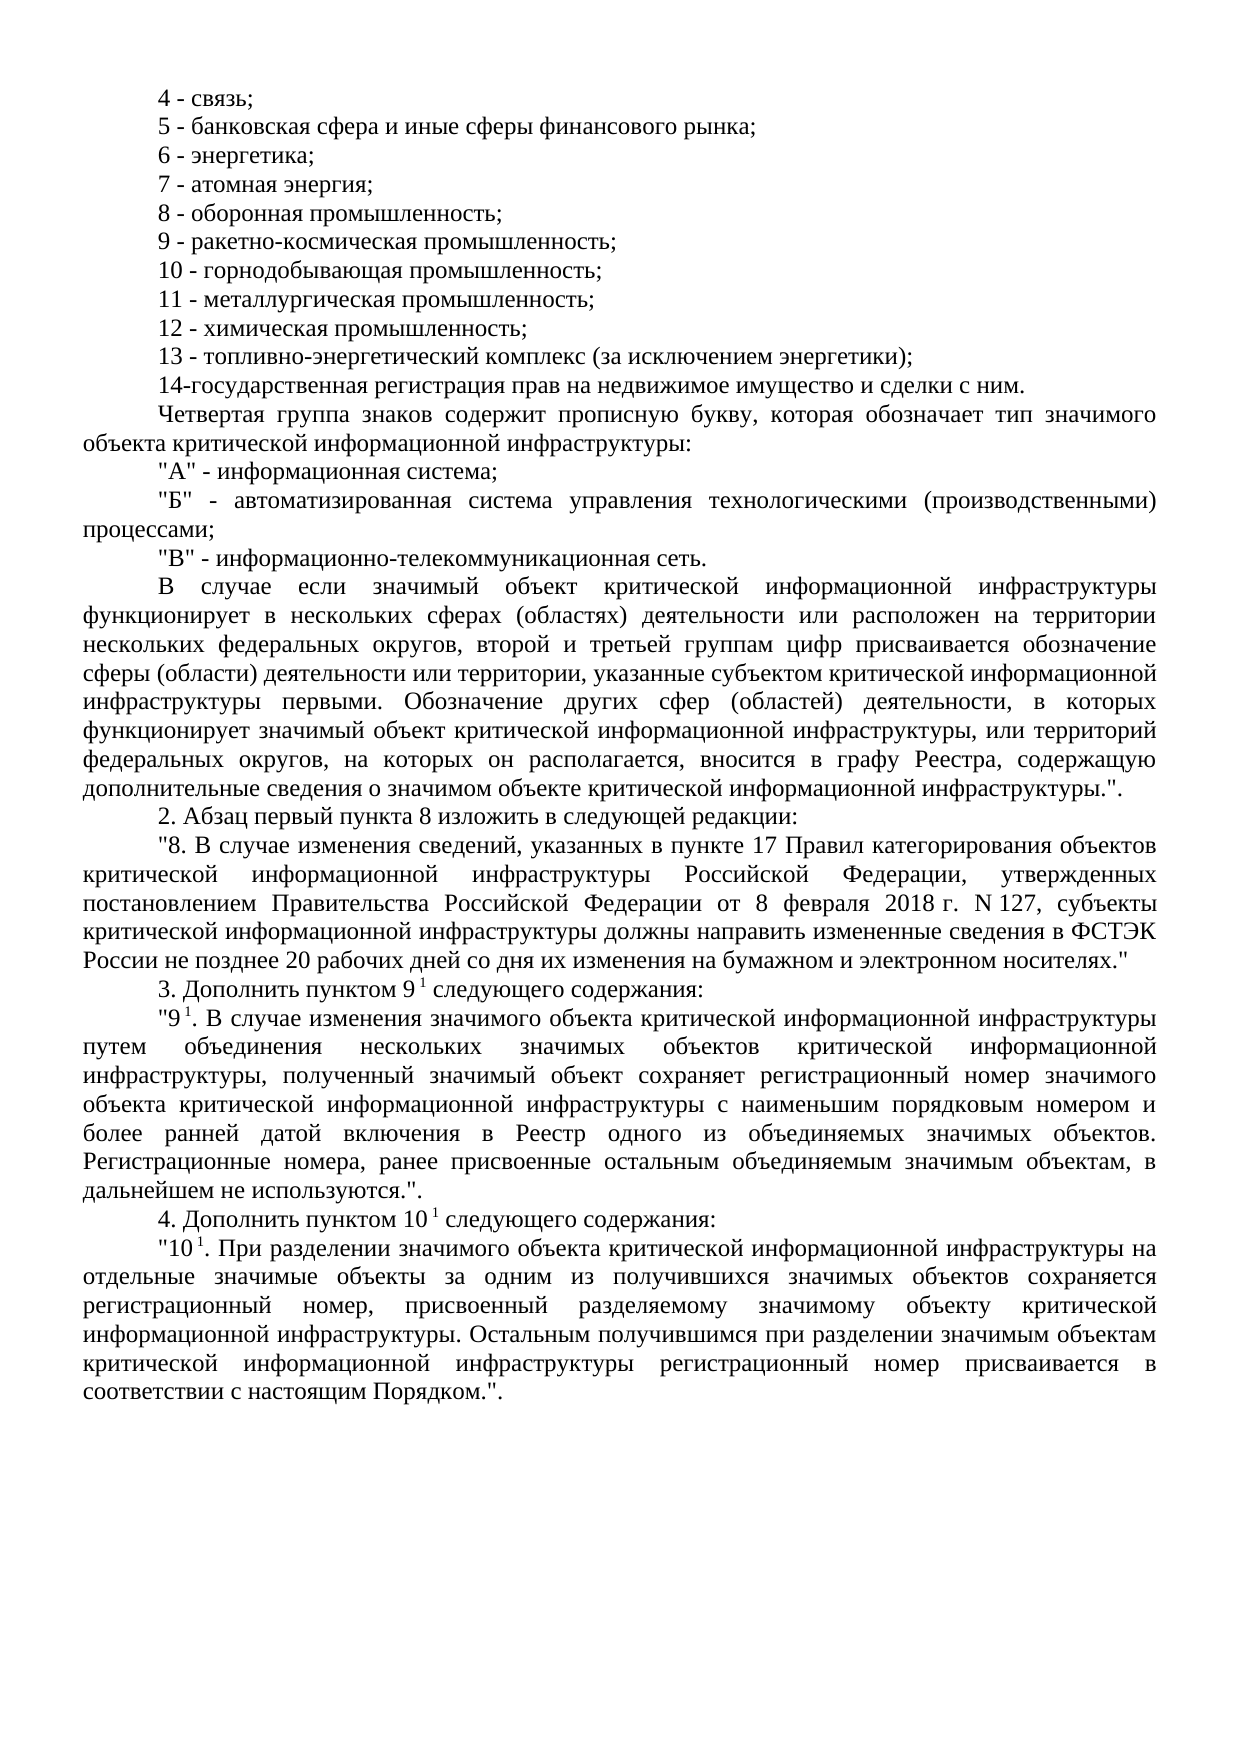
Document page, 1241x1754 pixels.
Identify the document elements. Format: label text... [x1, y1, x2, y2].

text "8. В случае изменения сведений, указанных в пункте 17 Правил категорирования объектов критической информационной инфраструктуры Российской Федерации, утвержденных постановлением Правительства Российской Федерации от 8 февраля 2018 г. N 127, субъекты критической информационной инфраструктуры должны направить измененные сведения в ФСТЭК России не позднее 20 рабочих дней со дня их изменения на бумажном и электронном носителях." [83, 830, 1157, 974]
text 10 - горнодобывающая промышленность; [83, 255, 1157, 284]
text "10 1. При разделении значимого объекта критической информационной инфраструктуры на отдельные значимые объекты за одним из получившихся значимых объектов сохраняется регистрационный номер, присвоенный разделяемому значимому объекту критической информационной инфраструктуры. Остальным получившимся при разделении значимым объектам критической информационной инфраструктуры регистрационный номер присваивается в соответствии с настоящим Порядком.". [83, 1233, 1157, 1405]
text "9 1. В случае изменения значимого объекта критической информационной инфраструктуры путем объединения нескольких значимых объектов критической информационной инфраструктуры, полученный значимый объект сохраняет регистрационный номер значимого объекта критической информационной инфраструктуры с наименьшим порядковым номером и более ранней датой включения в Реестр одного из объединяемых значимых объектов. Регистрационные номера, ранее присвоенные остальным объединяемым значимым объектам, в дальнейшем не используются.". [83, 1003, 1157, 1204]
text 6 - энергетика; [83, 140, 1157, 169]
text 11 - металлургическая промышленность; [83, 284, 1157, 313]
text 8 - оборонная промышленность; [83, 198, 1157, 226]
text 12 - химическая промышленность; [83, 313, 1157, 341]
text 2. Абзац первый пункта 8 изложить в следующей редакции: [83, 801, 1157, 830]
text 13 - топливно-энергетический комплекс (за исключением энергетики); [83, 341, 1157, 370]
text 5 - банковская сфера и иные сферы финансового рынка; [83, 111, 1157, 140]
text "А" - информационная система; [83, 456, 1157, 485]
text 4 - связь; [83, 83, 1157, 111]
text "В" - информационно-телекоммуникационная сеть. [83, 543, 1157, 571]
text Четвертая группа знаков содержит прописную букву, которая обозначает тип значимого объекта критической информационной инфраструктуры: [83, 399, 1157, 456]
text 3. Дополнить пунктом 9 1 следующего содержания: [83, 974, 1157, 1003]
text В случае если значимый объект критической информационной инфраструктуры функционирует в нескольких сферах (областях) деятельности или расположен на территории нескольких федеральных округов, второй и третьей группам цифр присваивается обозначение сферы (области) деятельности или территории, указанные субъектом критической информационной инфраструктуры первыми. Обозначение других сфер (областей) деятельности, в которых функционирует значимый объект критической информационной инфраструктуры, или территорий федеральных округов, на которых он располагается, вносится в графу Реестра, содержащую дополнительные сведения о значимом объекте критической информационной инфраструктуры.". [83, 571, 1157, 801]
text "Б" - автоматизированная система управления технологическими (производственными) процессами; [83, 485, 1157, 543]
text 14-государственная регистрация прав на недвижимое имущество и сделки с ним. [83, 370, 1157, 399]
text 7 - атомная энергия; [83, 169, 1157, 198]
text 9 - ракетно-космическая промышленность; [83, 226, 1157, 255]
text 4. Дополнить пунктом 10 1 следующего содержания: [83, 1204, 1157, 1233]
